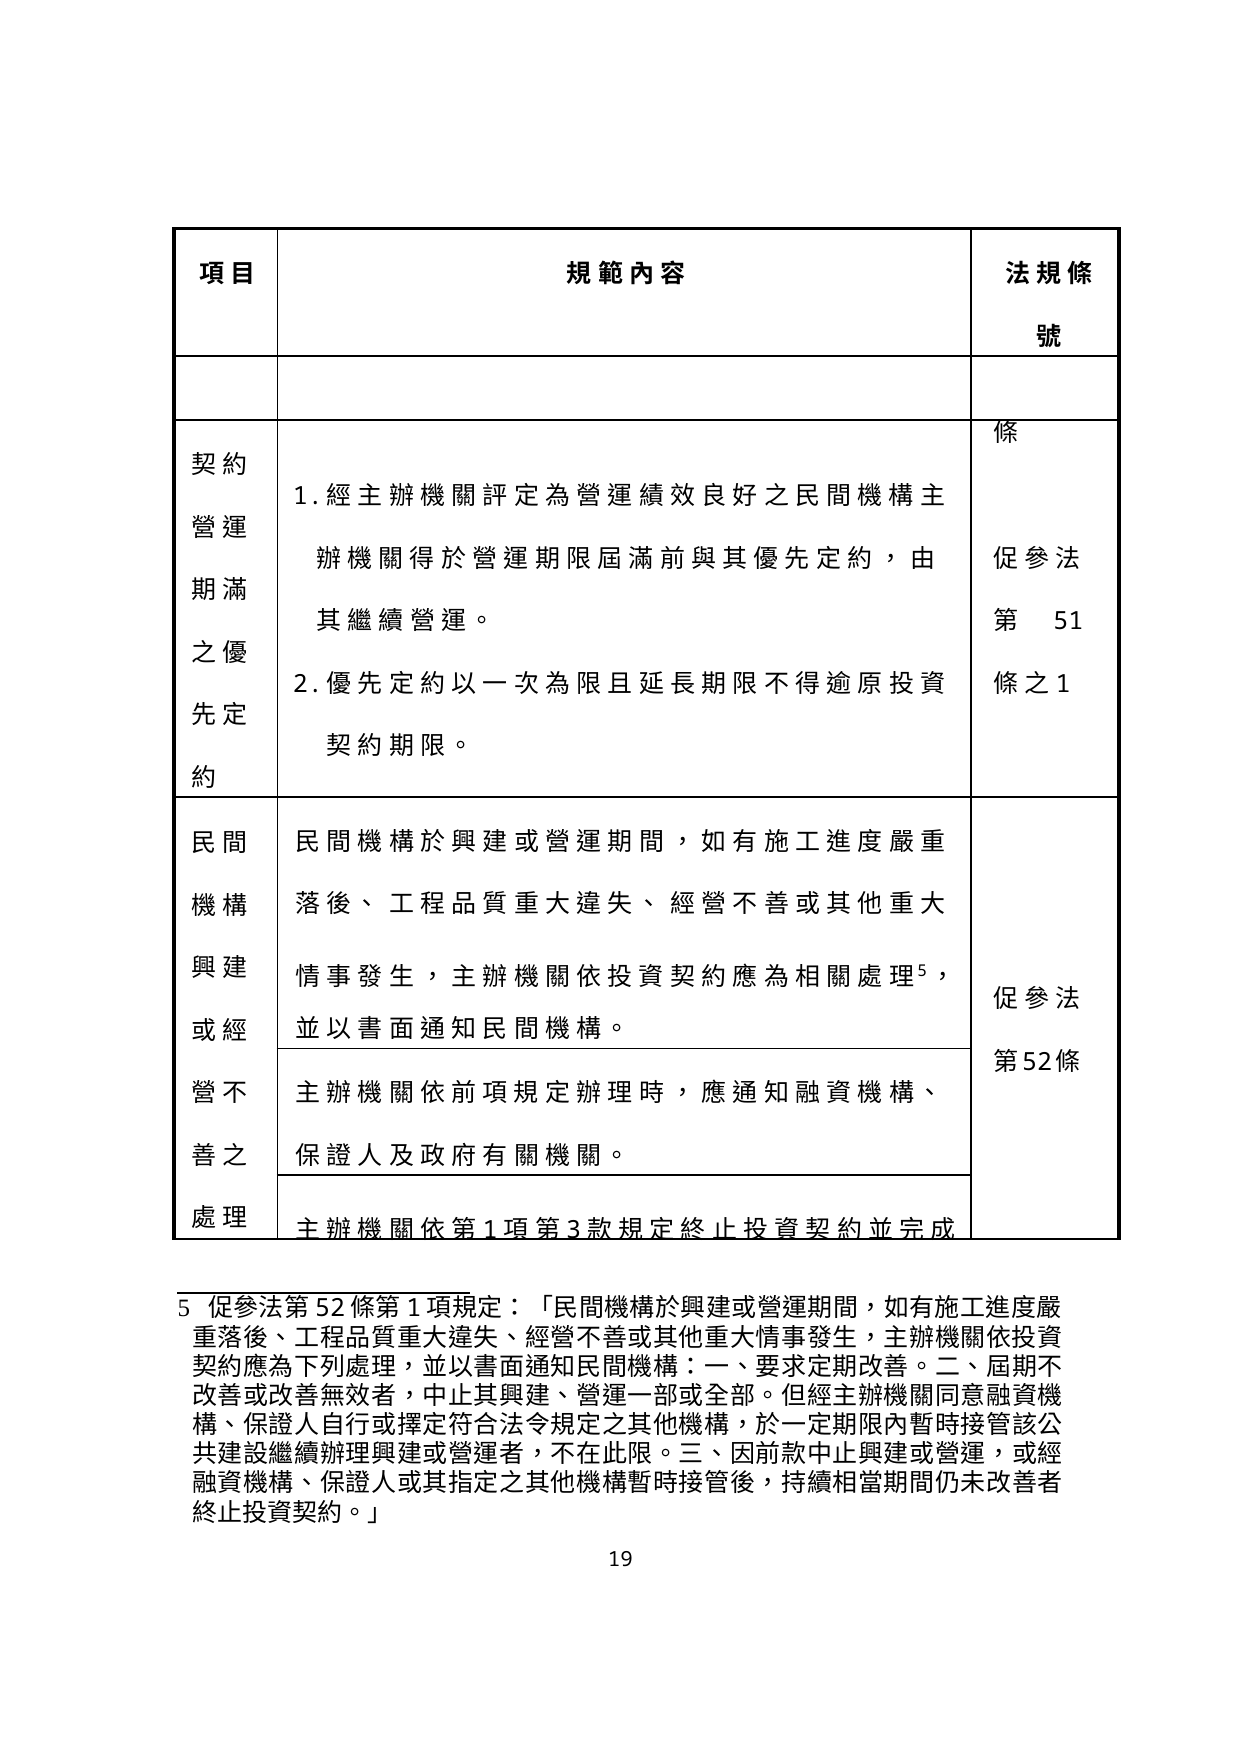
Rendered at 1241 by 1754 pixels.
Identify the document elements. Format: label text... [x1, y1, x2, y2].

table_cell 民間機構興建或經營不善之處理 [176, 798, 277, 1238]
table_header 項目 [176, 230, 277, 355]
table_header 規範內容 [278, 230, 970, 355]
table_cell [278, 357, 970, 419]
table_cell 民間機構於興建或營運期間，如有施工進度嚴重落後、工程品質重大違失、經營不善或其他重大情事發生，主辦機關依投資契約應為相關處理，並以書面通知民間機構。 [278, 798, 970, 1047]
table_cell 主辦機關依第1項第3款規定終止投資契約並完成 [278, 1176, 970, 1238]
table_cell 1.經主辦機關評定為營運績效良好之民間機構主辦機關得於營運期限屆滿前與其優先定約，由其繼續營運。 2.優先定約以一次為限且延長期限不得逾原投資契約期限。 [278, 421, 970, 796]
table_cell 促參法第 51條之1、促參法施行細則第65條 [972, 357, 1117, 419]
table_cell 促參法第52條 [972, 798, 1117, 1238]
table_cell 促參法第 51條之1 [972, 421, 1117, 796]
table_cell [176, 357, 277, 419]
table_header 法規條號 [972, 230, 1117, 355]
table_cell 主辦機關依前項規定辦理時，應通知融資機構、保證人及政府有關機關。 [278, 1049, 970, 1174]
table_cell 契約營運期滿之優先定約 [176, 421, 277, 796]
